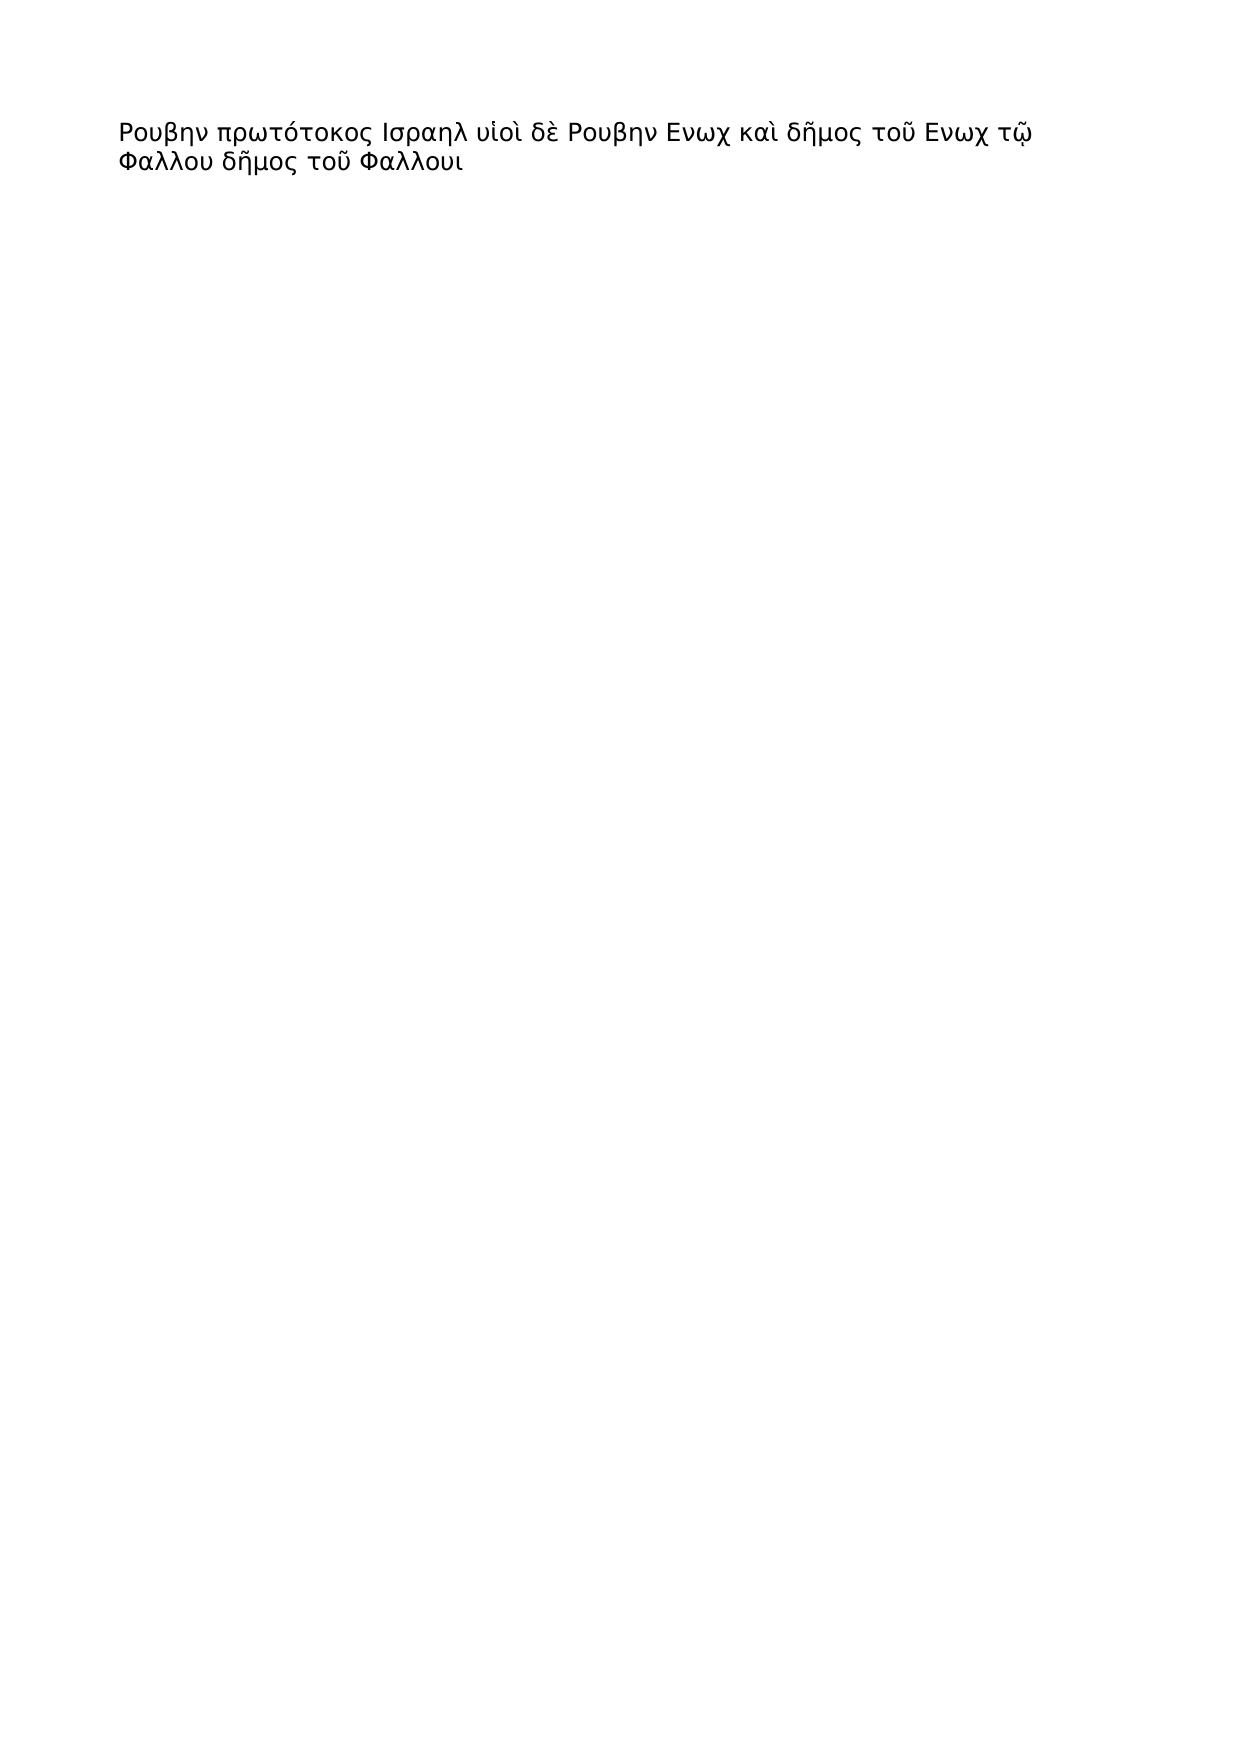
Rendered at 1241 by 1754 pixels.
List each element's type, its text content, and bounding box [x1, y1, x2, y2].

text Ρουβην πρωτότοκος Ισραηλ υἱοὶ δὲ Ρουβην Ενωχ καὶ δῆμος τοῦ Ενωχ τῷ Φαλλου δῆμος τοῦ Φαλλουι [118, 118, 1122, 176]
